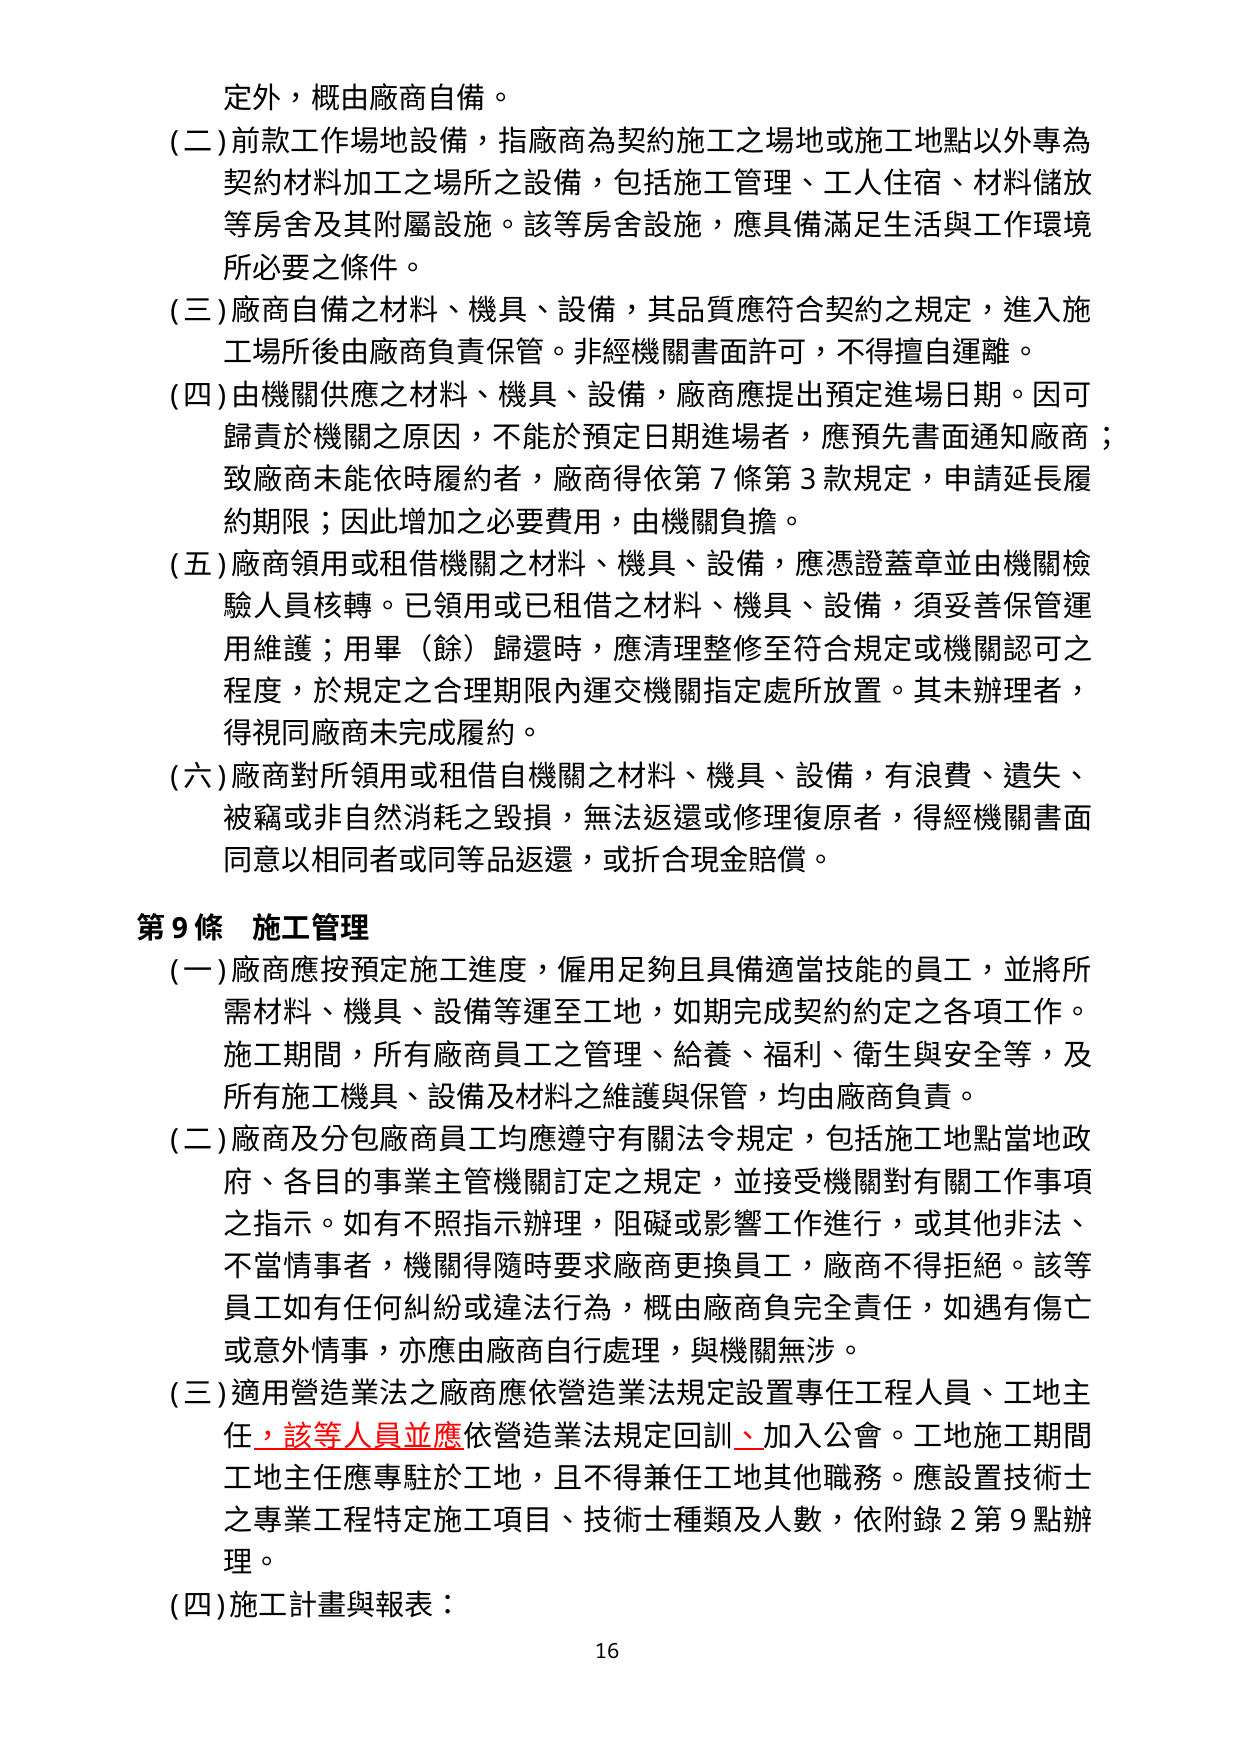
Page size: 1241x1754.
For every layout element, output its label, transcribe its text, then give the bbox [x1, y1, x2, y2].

text (二)廠商及分包廠商員工均應遵守有關法令規定，包括施工地點當地政府、各目的事業主管機關訂定之規定，並接受機關對有關工作事項之指示。如有不照指示辦理，阻礙或影響工作進行，或其他非法、不當情事者，機關得隨時要求廠商更換員工，廠商不得拒絕。該等員工如有任何糾紛或違法行為，概由廠商負完全責任，如遇有傷亡或意外情事，亦應由廠商自行處理，與機關無涉。 [165, 1116, 1092, 1370]
text (六)廠商對所領用或租借自機關之材料、機具、設備，有浪費、遺失、被竊或非自然消耗之毀損，無法返還或修理復原者，得經機關書面同意以相同者或同等品返還，或折合現金賠償。 [165, 752, 1092, 879]
text (四)施工計畫與報表： [165, 1581, 1092, 1624]
text (三)廠商自備之材料、機具、設備，其品質應符合契約之規定，進入施工場所後由廠商負責保管。非經機關書面許可，不得擅自運離。 [165, 287, 1092, 371]
text (二)前款工作場地設備，指廠商為契約施工之場地或施工地點以外專為契約材料加工之場所之設備，包括施工管理、工人住宿、材料儲放等房舍及其附屬設施。該等房舍設施，應具備滿足生活與工作環境所必要之條件。 [165, 117, 1092, 287]
text (四)由機關供應之材料、機具、設備，廠商應提出預定進場日期。因可歸責於機關之原因，不能於預定日期進場者，應預先書面通知廠商；致廠商未能依時履約者，廠商得依第7條第3款規定，申請延長履約期限；因此增加之必要費用，由機關負擔。 [165, 371, 1092, 541]
text (三)適用營造業法之廠商應依營造業法規定設置專任工程人員、工地主任，該等人員並應依營造業法規定回訓、加入公會。工地施工期間工地主任應專駐於工地，且不得兼任工地其他職務。應設置技術士之專業工程特定施工項目、技術士種類及人數，依附錄2第9點辦理。 [165, 1370, 1092, 1581]
text (一)廠商應按預定施工進度，僱用足夠且具備適當技能的員工，並將所需材料、機具、設備等運至工地，如期完成契約約定之各項工作。施工期間，所有廠商員工之管理、給養、福利、衛生與安全等，及所有施工機具、設備及材料之維護與保管，均由廠商負責。 [165, 947, 1092, 1116]
text (五)廠商領用或租借機關之材料、機具、設備，應憑證蓋章並由機關檢驗人員核轉。已領用或已租借之材料、機具、設備，須妥善保管運用維護；用畢（餘）歸還時，應清理整修至符合規定或機關認可之程度，於規定之合理期限內運交機關指定處所放置。其未辦理者，得視同廠商未完成履約。 [165, 541, 1092, 752]
text 定外，概由廠商自備。 [165, 75, 1092, 117]
text 第9條 施工管理 [136, 904, 1092, 947]
